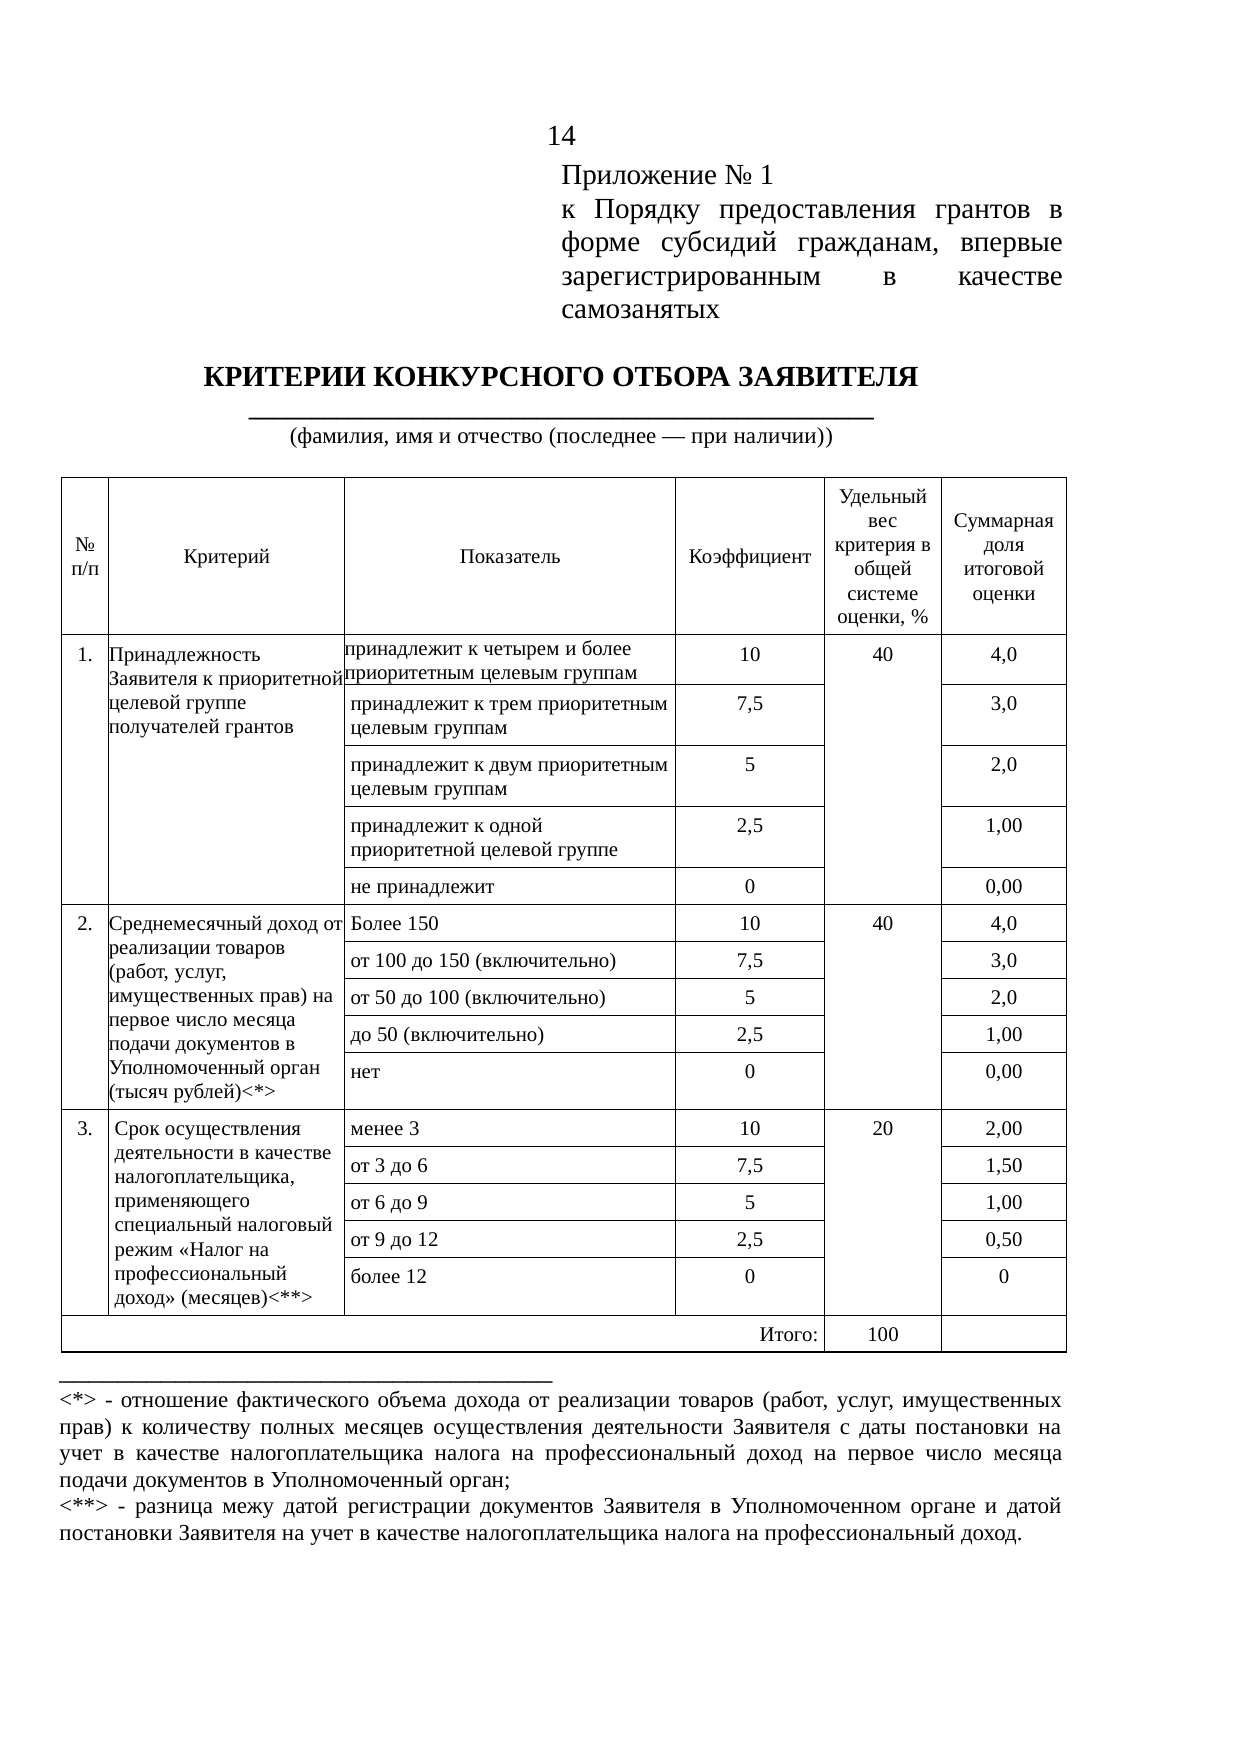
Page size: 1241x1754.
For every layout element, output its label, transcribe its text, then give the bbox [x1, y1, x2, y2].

table_cell 5 [676, 746, 824, 806]
text к Порядку предоставления грантов в форме субсидий гражданам, впервые зарегистрированным в качестве самозанятых [561, 191, 1063, 325]
table_cell от 100 до 150 (включительно) [345, 942, 675, 978]
table_header Коэффициент [676, 478, 824, 634]
table_cell 4,0 [942, 905, 1066, 941]
table_cell Принадлежность Заявителя к приоритетной целевой группе получателей грантов [109, 635, 344, 904]
table_cell 40 [825, 635, 941, 904]
table_cell от 6 до 9 [345, 1184, 675, 1220]
table_cell от 9 до 12 [345, 1221, 675, 1257]
table_cell 7,5 [676, 1147, 824, 1183]
table_cell 2,0 [942, 979, 1066, 1014]
table_cell 3,0 [942, 685, 1066, 744]
table_cell 5 [676, 979, 824, 1014]
table_cell 1,00 [942, 1184, 1066, 1220]
table_cell 1,00 [942, 1016, 1066, 1052]
table_cell 2. [62, 905, 108, 1109]
table_cell от 50 до 100 (включительно) [345, 979, 675, 1014]
table_cell 5 [676, 1184, 824, 1220]
table_cell Срок осуществления деятельности в качестве налогоплательщика, применяющего специальный налоговый режим «Налог на профессиональный доход» (месяцев)<**> [109, 1110, 344, 1314]
table_cell 0 [676, 1053, 824, 1109]
table_header Удельный вес критерия в общей системе оценки, % [825, 478, 941, 634]
table_cell 7,5 [676, 942, 824, 978]
table_header Критерий [109, 478, 344, 634]
table_cell 3,0 [942, 942, 1066, 978]
table_cell 2,5 [676, 1221, 824, 1257]
table_cell 20 [825, 1110, 941, 1314]
table_cell 0,50 [942, 1221, 1066, 1257]
table_cell принадлежит к двум приоритетным целевым группам [345, 746, 675, 806]
text __________________________________________________ [59, 392, 1063, 421]
table_cell 2,5 [676, 807, 824, 867]
table_cell 0 [676, 1258, 824, 1314]
table_cell 40 [825, 905, 941, 1109]
table_cell 1,00 [942, 807, 1066, 867]
text <**> - разница межу датой регистрации документов Заявителя в Уполномоченном органе и датой постановки Заявителя на учет в качестве налогоплательщика налога на профессиональный доход. [59, 1492, 1063, 1545]
table_cell принадлежит к одной приоритетной целевой группе [345, 807, 675, 867]
table_cell Итого: [62, 1316, 824, 1351]
table_cell Более 150 [345, 905, 675, 941]
table_cell 7,5 [676, 685, 824, 744]
table_cell принадлежит к четырем и более приоритетным целевым группам [345, 635, 675, 683]
table_header Показатель [345, 478, 675, 634]
table_cell 0,00 [942, 1053, 1066, 1109]
table_cell до 50 (включительно) [345, 1016, 675, 1052]
table_cell от 3 до 6 [345, 1147, 675, 1183]
table_cell принадлежит к трем приоритетным целевым группам [345, 685, 675, 744]
table_header № п/п [62, 478, 108, 634]
table_cell 1. [62, 635, 108, 904]
table_cell 2,5 [676, 1016, 824, 1052]
table_cell 3. [62, 1110, 108, 1314]
table_cell нет [345, 1053, 675, 1109]
table_cell 10 [676, 1110, 824, 1146]
table_cell Среднемесячный доход от реализации товаров (работ, услуг, имущественных прав) на первое число месяца подачи документов в Уполномоченный орган (тысяч рублей)<*> [109, 905, 344, 1109]
table_cell 10 [676, 905, 824, 941]
table_cell 10 [676, 635, 824, 683]
table_cell 1,50 [942, 1147, 1066, 1183]
table_cell не принадлежит [345, 868, 675, 904]
table_cell 4,0 [942, 635, 1066, 683]
table_cell 2,00 [942, 1110, 1066, 1146]
text Приложение № 1 [561, 158, 1063, 191]
text КРИТЕРИИ КОНКУРСНОГО ОТБОРА ЗАЯВИТЕЛЯ [59, 359, 1063, 392]
text <*> - отношение фактического объема дохода от реализации товаров (работ, услуг, имущественных прав) к количеству полных месяцев осуществления деятельности Заявителя с даты постановки на учет в качестве налогоплательщика налога на профессиональный доход на первое число месяца подачи документов в Уполномоченный орган; [59, 1386, 1063, 1492]
table_cell 0 [942, 1258, 1066, 1314]
table_cell [942, 1316, 1066, 1351]
text (фамилия, имя и отчество (последнее — при наличии)) [59, 421, 1063, 448]
table_header Суммарная доля итоговой оценки [942, 478, 1066, 634]
table_cell 0,00 [942, 868, 1066, 904]
table_cell 100 [825, 1316, 941, 1351]
table_cell более 12 [345, 1258, 675, 1314]
table_cell 0 [676, 868, 824, 904]
table_cell 2,0 [942, 746, 1066, 806]
text __________________________________ [59, 1352, 1063, 1386]
table_cell менее 3 [345, 1110, 675, 1146]
